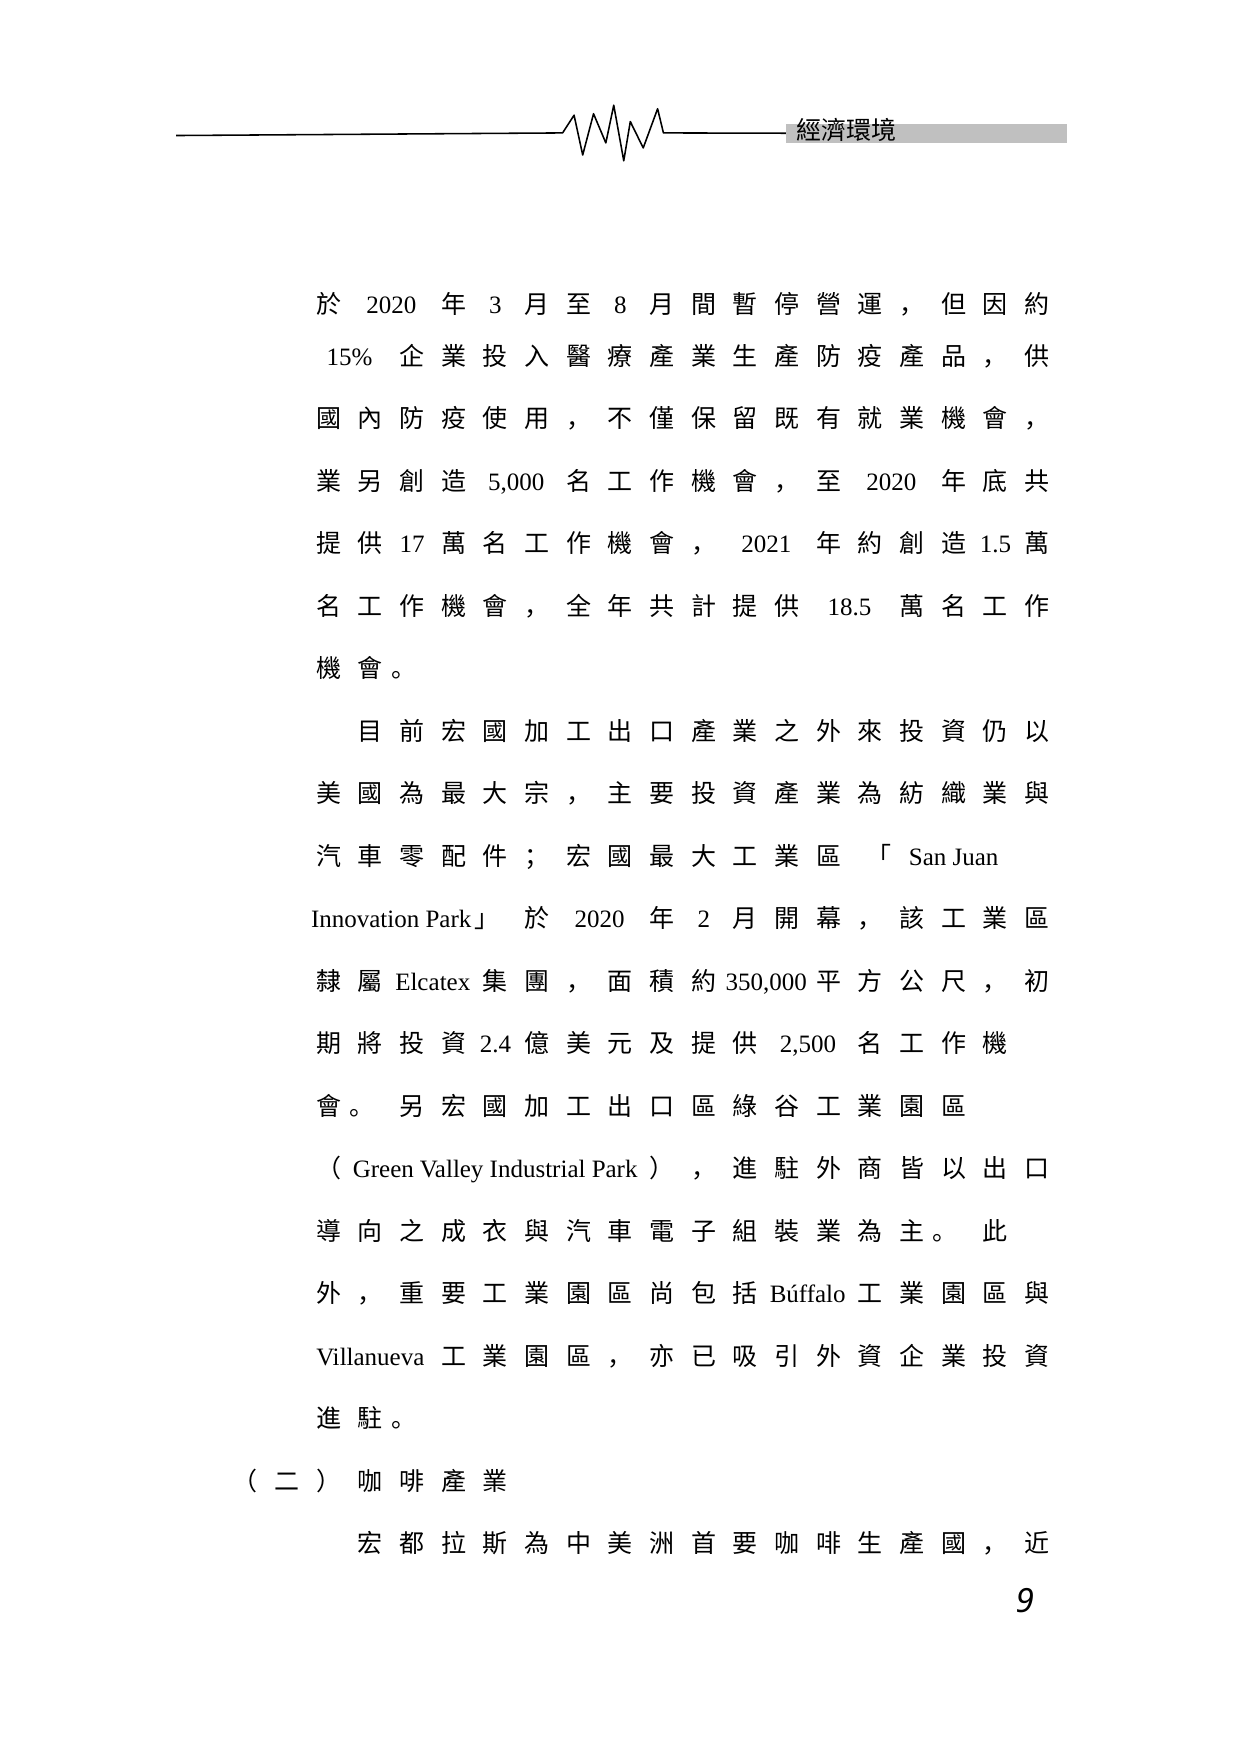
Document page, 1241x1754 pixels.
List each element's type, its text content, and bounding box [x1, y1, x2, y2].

text （二）咖啡產業 [207, 1438, 1058, 1500]
text 宏都拉斯為中美洲首要咖啡生產國，近 [281, 1500, 1058, 1563]
text 目前宏國加工出口產業之外來投資仍以美國為最大宗，主要投資產業為紡織業與汽車零配件；宏國最大工業區「San Juan Innovation Park」於2020年2月開幕，該工業區隸屬Elcatex集團，面積約350,000平方公尺，初期將投資2.4億美元及提供2,500名工作機會。另宏國加工出口區綠谷工業園區（Green Valley Industrial Park），進駐外商皆以出口導向之成衣與汽車電子組裝業為主。此外，重要工業園區尚包括Búffalo工業園區與Villanueva工業園區，亦已吸引外資企業投資進駐。 [281, 688, 1058, 1438]
text 於2020年3月至8月間暫停營運，但因約15%企業投入醫療產業生產防疫產品，供國內防疫使用，不僅保留既有就業機會，業另創造5,000名工作機會，至2020年底共提供17萬名工作機會，2021年約創造1.5萬名工作機會，全年共計提供18.5萬名工作機會。 [281, 250, 1058, 688]
